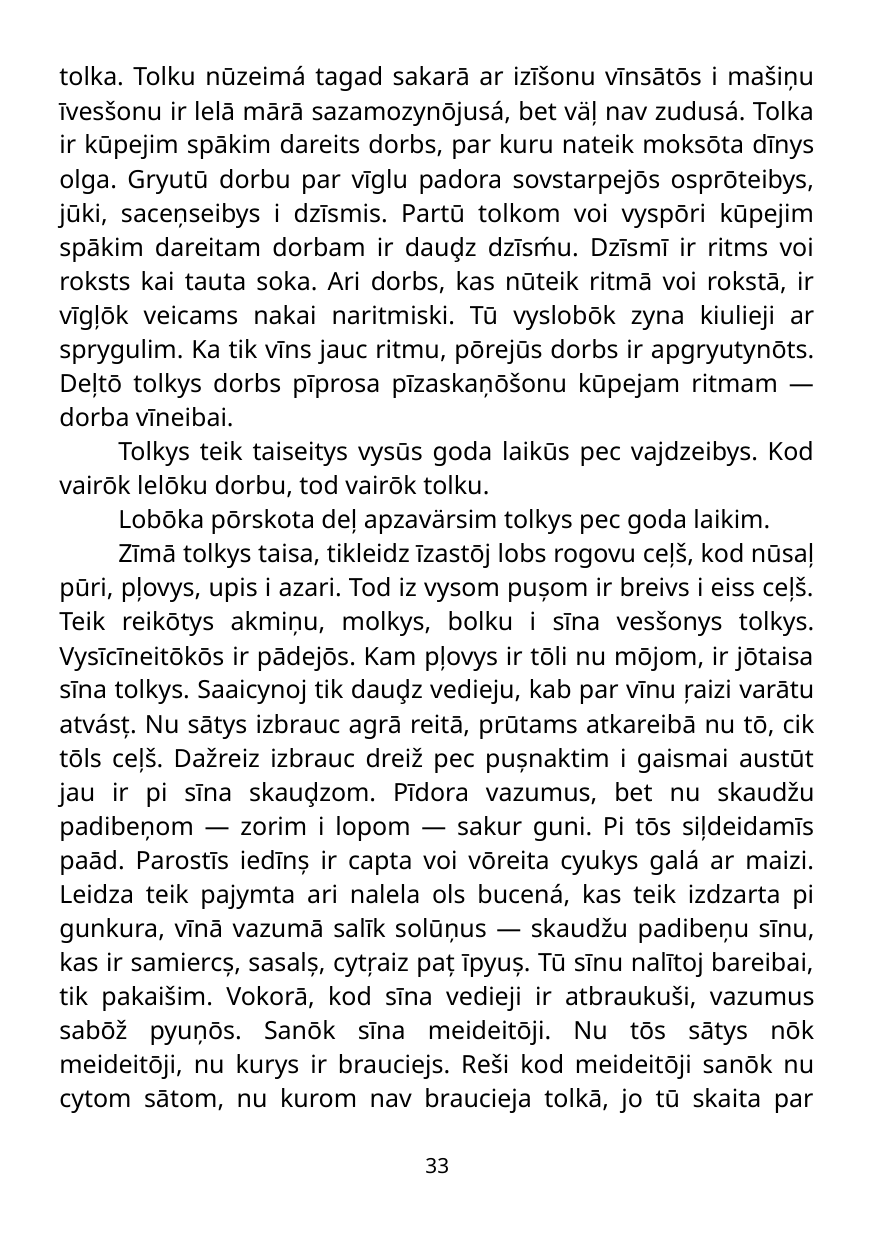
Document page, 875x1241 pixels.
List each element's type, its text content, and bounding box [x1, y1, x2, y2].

text tolka. Tolku nūzeimá tagad sakarā ar izīšonu vīnsātōs i mašiņu īvesšonu ir lelā mārā sazamozynōjusá, bet väļ nav zudusá. Tolka ir kūpejim spākim dareits dorbs, par kuru nateik moksōta dīnys olga. Gryutū dorbu par vīglu padora sovstarpejōs osprōteibys, jūki, saceņseibys i dzīsmis. Partū tolkom voi vyspōri kūpejim spākim dareitam dorbam ir dauḑz dzīsḿu. Dzīsmī ir ritms voi roksts kai tauta soka. Ari dorbs, kas nūteik ritmā voi rokstā, ir vīgļōk veicams nakai naritmiski. Tū vyslobōk zyna kiulieji ar sprygulim. Ka tik vīns jauc ritmu, pōrejūs dorbs ir apgryutynōts. Deļtō tolkys dorbs pīprosa pīzaskaņōšonu kūpejam ritmam — dorba vīneibai. [59, 59, 815, 434]
text Tolkys teik taiseitys vysūs goda laikūs pec vajdzeibys. Kod vairōk lelōku dorbu, tod vairōk tolku. [59, 434, 815, 502]
text Zīmā tolkys taisa, tikleidz īzastōj lobs rogovu ceļš, kod nūsaļ pūri, pļovys, upis i azari. Tod iz vysom pușom ir breivs i eiss ceļš. Teik reikōtys akmiņu, molkys, bolku i sīna vesšonys tolkys. Vysīcīneitōkōs ir pādejōs. Kam pļovys ir tōli nu mōjom, ir jōtaisa sīna tolkys. Saaicynoj tik dauḑz vedieju, kab par vīnu ŗaizi varātu atvásț. Nu sātys izbrauc agrā reitā, prūtams atkareibā nu tō, cik tōls ceļš. Dažreiz izbrauc dreiž pec pușnaktim i gaismai austūt jau ir pi sīna skauḑzom. Pīdora vazumus, bet nu skaudžu padibeņom — zorim i lopom — sakur guni. Pi tōs siļdeidamīs paād. Parostīs iedīnș ir capta voi vōreita cyukys galá ar maizi. Leidza teik pajymta ari nalela ols bucená, kas teik izdzarta pi gunkura, vīnā vazumā salīk solūņus — skaudžu padibeņu sīnu, kas ir samiercș, sasalș, cytŗaiz paț īpyuș. Tū sīnu nalītoj bareibai, tik pakaišim. Vokorā, kod sīna vedieji ir atbraukuši, vazumus sabōž pyuņōs. Sanōk sīna meideitōji. Nu tōs sātys nōk meideitōji, nu kurys ir brauciejs. Reši kod meideitōji sanōk nu cytom sātom, nu kurom nav braucieja tolkā, jo tū skaita par [59, 536, 815, 1115]
text Lobōka pōrskota deļ apzavärsim tolkys pec goda laikim. [59, 502, 815, 536]
